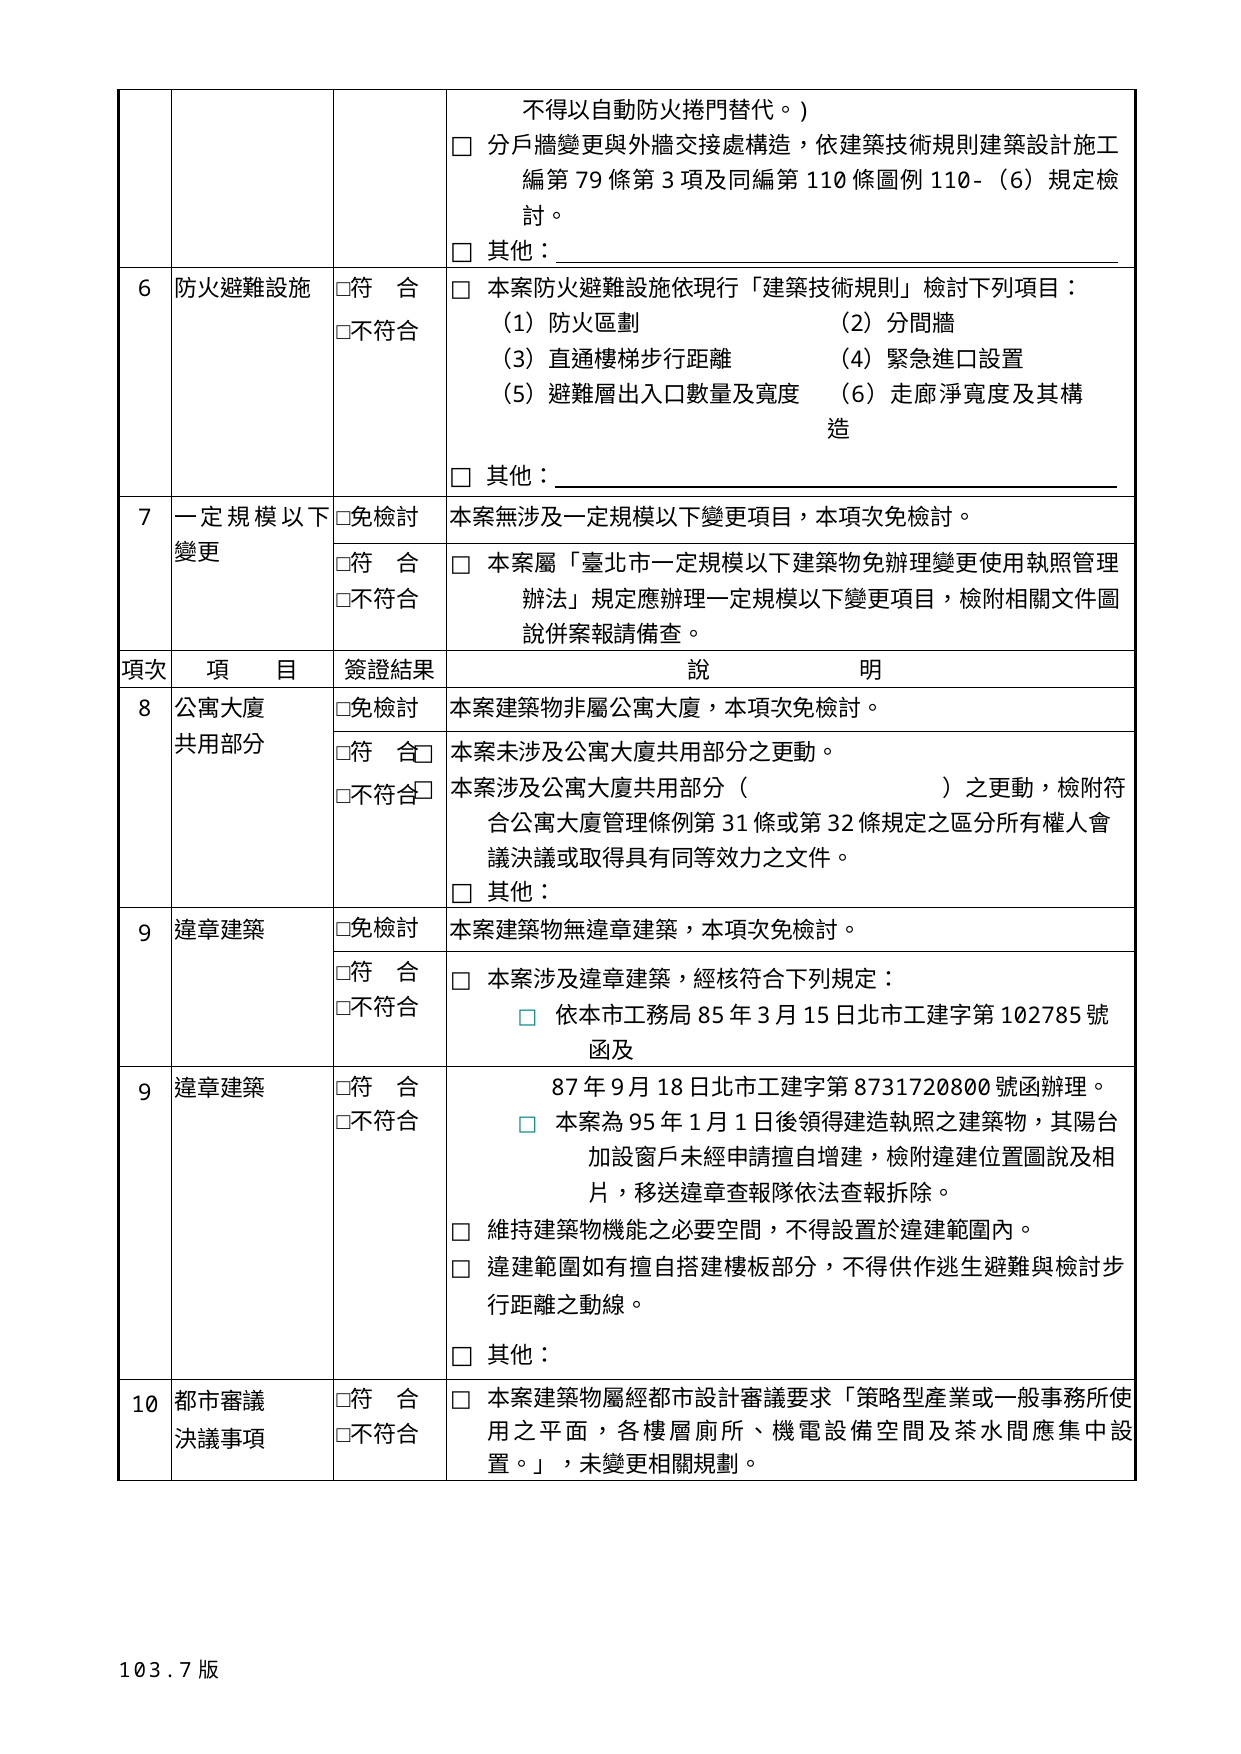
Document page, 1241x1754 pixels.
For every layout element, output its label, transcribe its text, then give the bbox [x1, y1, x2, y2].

table_cell 說 明 [447, 651, 1134, 687]
table_cell □免檢討 [334, 497, 446, 542]
table_cell 6 [120, 268, 171, 496]
table_cell 9 [120, 1067, 171, 1378]
table_cell 防火避難設施 [172, 268, 333, 496]
table_cell □符 合 □不符合 [334, 732, 446, 907]
table_cell □免檢討 [334, 688, 446, 731]
table_header （2）分間牆 [816, 303, 1095, 339]
table_cell 本案未涉及公寓大廈共用部分之更動。 本案涉及公寓大廈共用部分（ ）之更動，檢附符合公寓大廈管理條例第31條或第32條規定之區分所有權人會議決議或取得具有同等效力之文件。 其他： [447, 732, 1134, 907]
table_cell 7 [120, 497, 171, 650]
table_cell 本案無涉及一定規模以下變更項目，本項次免檢討。 [447, 497, 1134, 542]
table_cell [334, 90, 446, 267]
table_cell （3）直通樓梯步行距離 [478, 339, 816, 374]
table_cell 違章建築 [172, 908, 333, 1066]
table_cell 簽證結果 [334, 651, 446, 687]
table_cell 本案防火避難設施依現行「建築技術規則」檢討下列項目： 其他： [447, 268, 1134, 496]
table_cell （5）避難層出入口數量及寬度 [478, 374, 816, 445]
table_cell □符 合 □不符合 [334, 1380, 446, 1479]
table_cell □符 合 □不符合 [334, 544, 446, 650]
table_cell [172, 90, 333, 267]
table_cell 87年9月18日北市工建字第8731720800號函辦理。 本案為95年1月1日後領得建造執照之建築物，其陽台加設窗戶未經申請擅自增建，檢附違建位置圖說及相片，移送違章查報隊依法查報拆除。 維持建築物機能之必要空間，不得設置於違建範圍內。 違建範圍如有擅自搭建樓板部分，不得供作逃生避難與檢討步行距離之動線。 其他： [447, 1067, 1134, 1378]
table_cell □符 合 □不符合 [334, 268, 446, 496]
table_cell 9 [120, 908, 171, 1066]
table_cell 都市審議 決議事項 [172, 1380, 333, 1479]
table_cell 8 [120, 688, 171, 907]
table_cell （6）走廊淨寬度及其構造 [816, 374, 1095, 445]
table_cell 本案建築物非屬公寓大廈，本項次免檢討。 [447, 688, 1134, 731]
table_cell 項次 [120, 651, 171, 687]
table_cell 違章建築 [172, 1067, 333, 1378]
table_cell 10 [120, 1380, 171, 1479]
table_cell 一定規模以下變更 [172, 497, 333, 650]
table_cell 公寓大廈 共用部分 [172, 688, 333, 907]
table_cell 本案屬「臺北市一定規模以下建築物免辦理變更使用執照管理辦法」規定應辦理一定規模以下變更項目，檢附相關文件圖說併案報請備查。 [447, 544, 1134, 650]
table_cell □符 合 □不符合 [334, 952, 446, 1066]
table_header （1）防火區劃 [478, 303, 816, 339]
table_cell 本案建築物屬經都市設計審議要求「策略型產業或一般事務所使用之平面，各樓層廁所、機電設備空間及茶水間應集中設置。」，未變更相關規劃。 [447, 1380, 1134, 1479]
table_cell 不得以自動防火捲門替代。) 分戶牆變更與外牆交接處構造，依建築技術規則建築設計施工編第79條第3項及同編第110條圖例110-（6）規定檢討。 其他： [447, 90, 1134, 267]
table_cell □符 合 □不符合 [334, 1067, 446, 1378]
table_cell [120, 90, 171, 267]
table_cell 本案建築物無違章建築，本項次免檢討。 [447, 908, 1134, 951]
table_cell 本案涉及違章建築，經核符合下列規定： 依本市工務局85年3月15日北市工建字第102785號函及 [447, 952, 1134, 1066]
table_cell （4）緊急進口設置 [816, 339, 1095, 374]
table_cell □免檢討 [334, 908, 446, 951]
table_cell 項 目 [172, 651, 333, 687]
